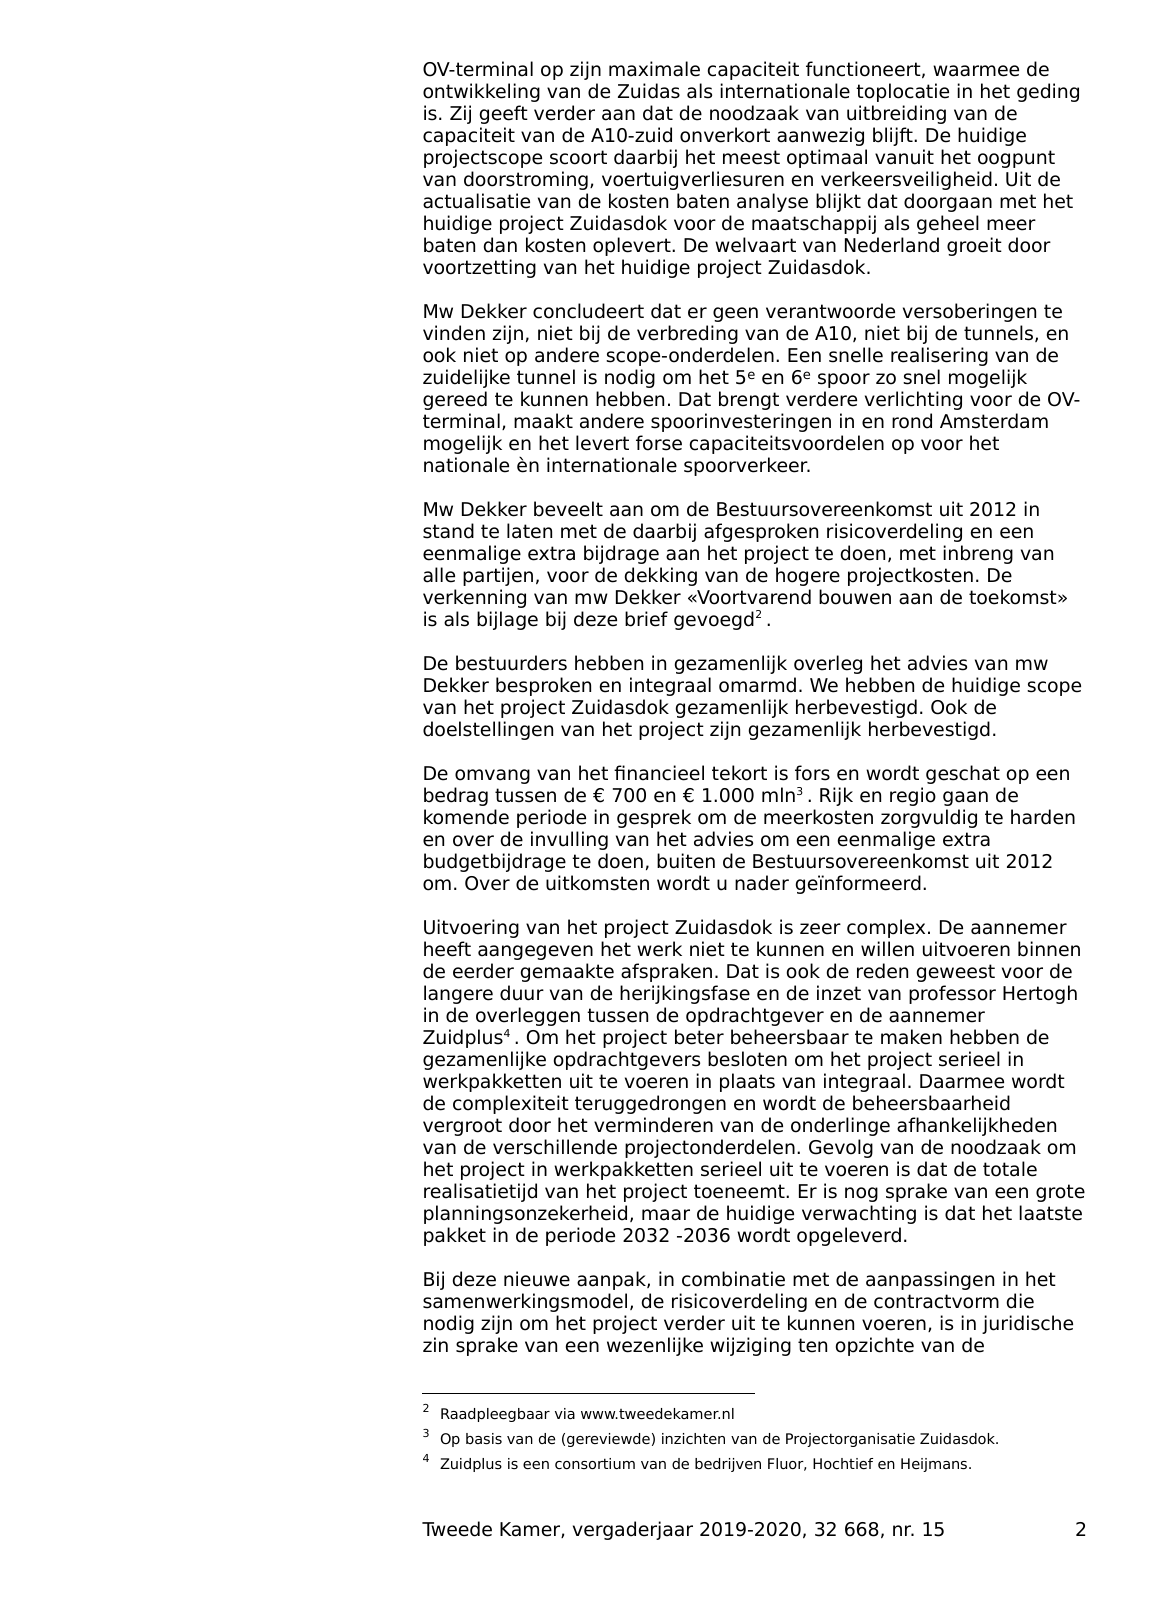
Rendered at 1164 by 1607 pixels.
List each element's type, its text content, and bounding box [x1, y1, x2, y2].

text Op basis van de (gereviewde) inzichten van de Projectorganisatie Zuidasdok. [422, 1427, 1087, 1449]
text Zuidplus is een consortium van de bedrijven Fluor, Hochtief en Heijmans. [422, 1452, 1087, 1474]
text Uitvoering van het project Zuidasdok is zeer complex. De aannemer heeft aangegeven het werk niet te kunnen en willen uitvoeren binnen de eerder gemaakte afspraken. Dat is ook de reden geweest voor de langere duur van de herijkingsfase en de inzet van professor Hertogh in de overleggen tussen de opdrachtgever en de aannemer Zuidplus. Om het project beter beheersbaar te maken hebben de gezamenlijke opdrachtgevers besloten om het project serieel in werkpakketten uit te voeren in plaats van integraal. Daarmee wordt de complexiteit teruggedrongen en wordt de beheersbaarheid vergroot door het verminderen van de onderlinge afhankelijkheden van de verschillende projectonderdelen. Gevolg van de noodzaak om het project in werkpakketten serieel uit te voeren is dat de totale realisatietijd van het project toeneemt. Er is nog sprake van een grote planningsonzekerheid, maar de huidige verwachting is dat het laatste pakket in de periode 2032 -2036 wordt opgeleverd. [422, 917, 1087, 1247]
text OV-terminal op zijn maximale capaciteit functioneert, waarmee de ontwikkeling van de Zuidas als internationale toplocatie in het geding is. Zij geeft verder aan dat de noodzaak van uitbreiding van de capaciteit van de A10-zuid onverkort aanwezig blijft. De huidige projectscope scoort daarbij het meest optimaal vanuit het oogpunt van doorstroming, voertuigverliesuren en verkeersveiligheid. Uit de actualisatie van de kosten baten analyse blijkt dat doorgaan met het huidige project Zuidasdok voor de maatschappij als geheel meer baten dan kosten oplevert. De welvaart van Nederland groeit door voortzetting van het huidige project Zuidasdok. [422, 59, 1087, 279]
text De bestuurders hebben in gezamenlijk overleg het advies van mw Dekker besproken en integraal omarmd. We hebben de huidige scope van het project Zuidasdok gezamenlijk herbevestigd. Ook de doelstellingen van het project zijn gezamenlijk herbevestigd. [422, 653, 1087, 741]
text Raadpleegbaar via www.tweedekamer.nl [422, 1402, 1087, 1424]
text Bij deze nieuwe aanpak, in combinatie met de aanpassingen in het samenwerkingsmodel, de risicoverdeling en de contractvorm die nodig zijn om het project verder uit te kunnen voeren, is in juridische zin sprake van een wezenlijke wijziging ten opzichte van de [422, 1269, 1087, 1357]
text Mw Dekker beveelt aan om de Bestuursovereenkomst uit 2012 in stand te laten met de daarbij afgesproken risicoverdeling en een eenmalige extra bijdrage aan het project te doen, met inbreng van alle partijen, voor de dekking van de hogere projectkosten. De verkenning van mw Dekker «Voortvarend bouwen aan de toekomst» is als bijlage bij deze brief gevoegd. [422, 499, 1087, 631]
text Mw Dekker concludeert dat er geen verantwoorde versoberingen te vinden zijn, niet bij de verbreding van de A10, niet bij de tunnels, en ook niet op andere scope-onderdelen. Een snelle realisering van de zuidelijke tunnel is nodig om het 5e en 6e spoor zo snel mogelijk gereed te kunnen hebben. Dat brengt verdere verlichting voor de OV-terminal, maakt andere spoorinvesteringen in en rond Amsterdam mogelijk en het levert forse capaciteitsvoordelen op voor het nationale èn internationale spoorverkeer. [422, 301, 1087, 477]
text De omvang van het financieel tekort is fors en wordt geschat op een bedrag tussen de € 700 en € 1.000 mln. Rijk en regio gaan de komende periode in gesprek om de meerkosten zorgvuldig te harden en over de invulling van het advies om een eenmalige extra budgetbijdrage te doen, buiten de Bestuursovereenkomst uit 2012 om. Over de uitkomsten wordt u nader geïnformeerd. [422, 763, 1087, 895]
